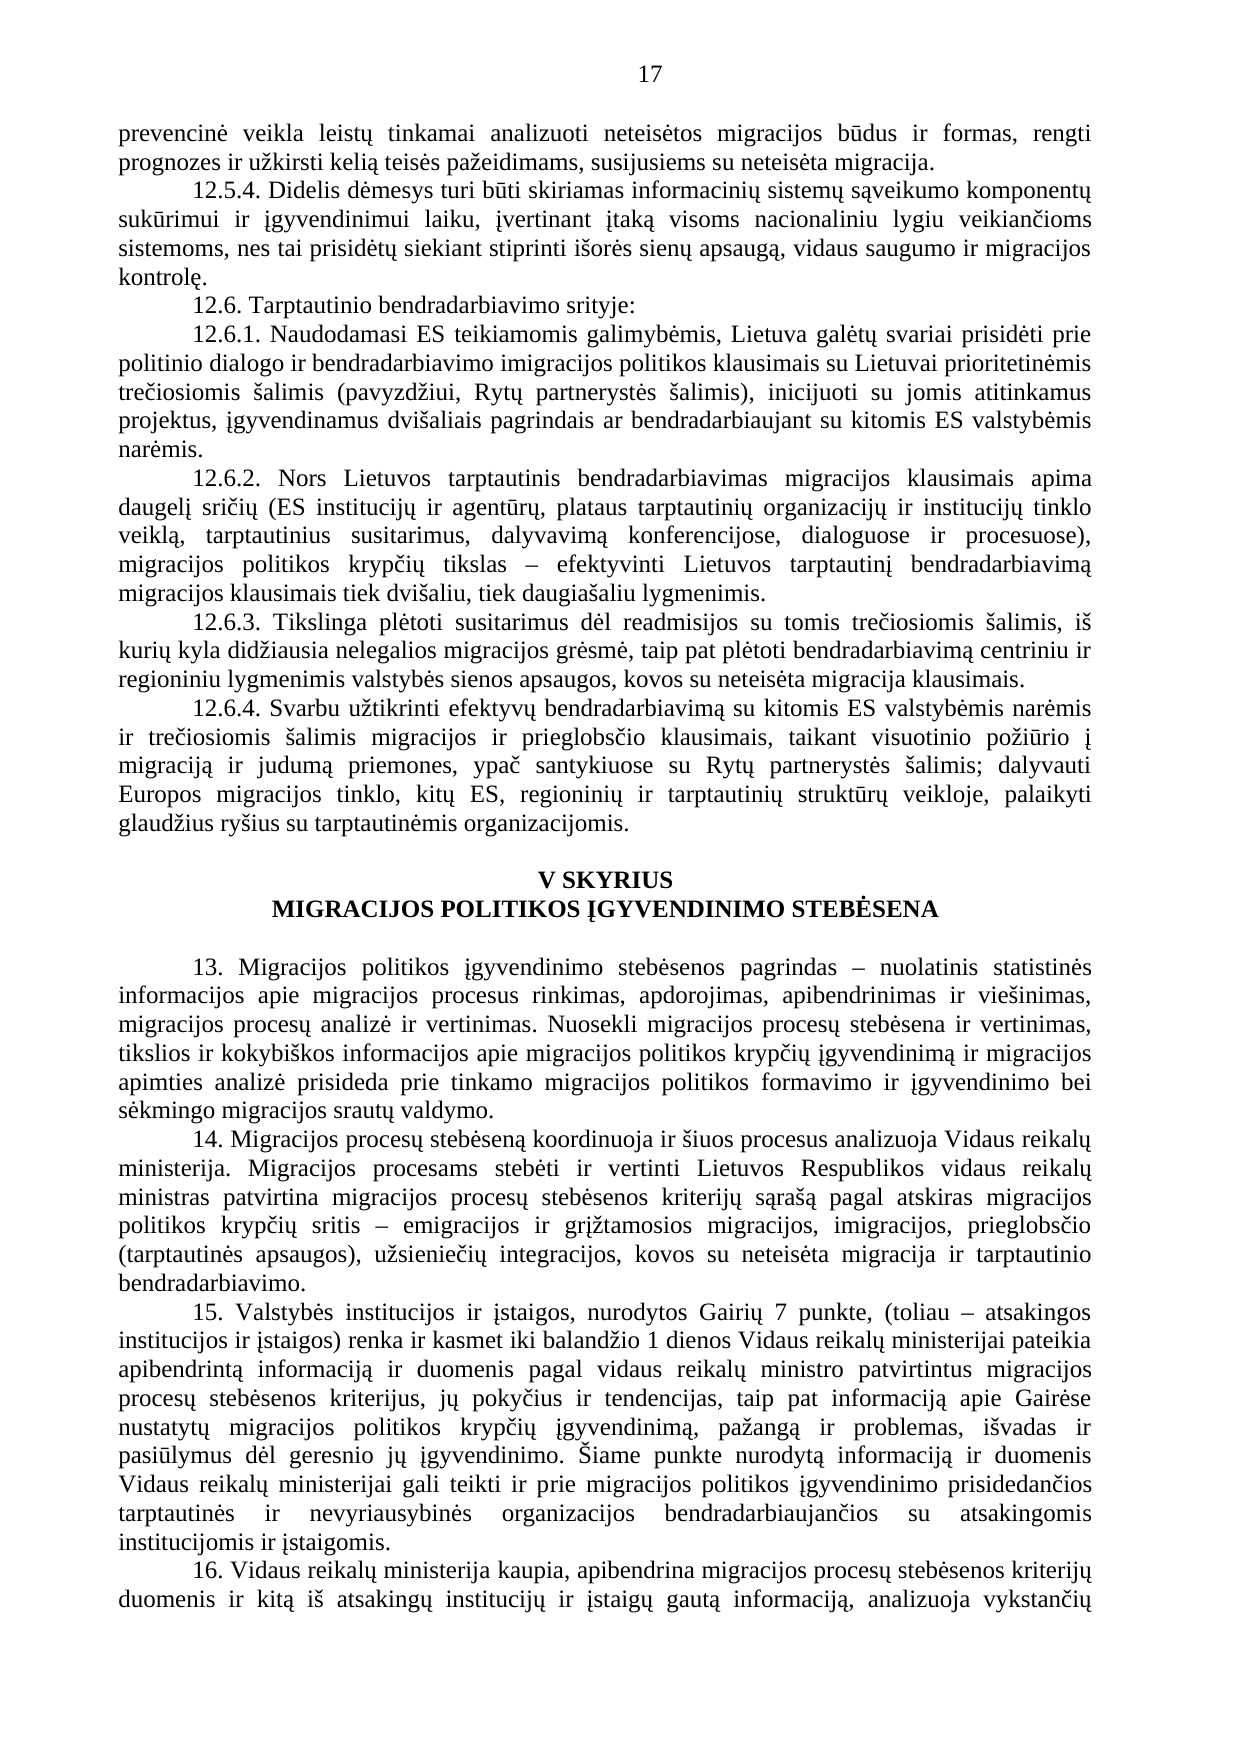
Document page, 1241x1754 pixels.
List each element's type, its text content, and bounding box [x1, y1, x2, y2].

text 13. Migracijos politikos įgyvendinimo stebėsenos pagrindas – nuolatinis statistinės informacijos apie migracijos procesus rinkimas, apdorojimas, apibendrinimas ir viešinimas, migracijos procesų analizė ir vertinimas. Nuosekli migracijos procesų stebėsena ir vertinimas, tikslios ir kokybiškos informacijos apie migracijos politikos krypčių įgyvendinimą ir migracijos apimties analizė prisideda prie tinkamo migracijos politikos formavimo ir įgyvendinimo bei sėkmingo migracijos srautų valdymo. [118, 952, 1092, 1124]
text 12.6.3. Tikslinga plėtoti susitarimus dėl readmisijos su tomis trečiosiomis šalimis, iš kurių kyla didžiausia nelegalios migracijos grėsmė, taip pat plėtoti bendradarbiavimą centriniu ir regioniniu lygmenimis valstybės sienos apsaugos, kovos su neteisėta migracija klausimais. [118, 607, 1092, 693]
text 14. Migracijos procesų stebėseną koordinuoja ir šiuos procesus analizuoja Vidaus reikalų ministerija. Migracijos procesams stebėti ir vertinti Lietuvos Respublikos vidaus reikalų ministras patvirtina migracijos procesų stebėsenos kriterijų sąrašą pagal atskiras migracijos politikos krypčių sritis – emigracijos ir grįžtamosios migracijos, imigracijos, prieglobsčio (tarptautinės apsaugos), užsieniečių integracijos, kovos su neteisėta migracija ir tarptautinio bendradarbiavimo. [118, 1124, 1092, 1297]
text V SKYRIUS [118, 866, 1092, 894]
text 12.6.1. Naudodamasi ES teikiamomis galimybėmis, Lietuva galėtų svariai prisidėti prie politinio dialogo ir bendradarbiavimo imigracijos politikos klausimais su Lietuvai prioritetinėmis trečiosiomis šalimis (pavyzdžiui, Rytų partnerystės šalimis), inicijuoti su jomis atitinkamus projektus, įgyvendinamus dvišaliais pagrindais ar bendradarbiaujant su kitomis ES valstybėmis narėmis. [118, 319, 1092, 463]
text prevencinė veikla leistų tinkamai analizuoti neteisėtos migracijos būdus ir formas, rengti prognozes ir užkirsti kelią teisės pažeidimams, susijusiems su neteisėta migracija. [118, 118, 1092, 176]
text MIGRACIJOS POLITIKOS ĮGYVENDINIMO STEBĖSENA [118, 894, 1092, 923]
text 12.5.4. Didelis dėmesys turi būti skiriamas informacinių sistemų sąveikumo komponentų sukūrimui ir įgyvendinimui laiku, įvertinant įtaką visoms nacionaliniu lygiu veikiančioms sistemoms, nes tai prisidėtų siekiant stiprinti išorės sienų apsaugą, vidaus saugumo ir migracijos kontrolę. [118, 176, 1092, 291]
text 12.6.4. Svarbu užtikrinti efektyvų bendradarbiavimą su kitomis ES valstybėmis narėmis ir trečiosiomis šalimis migracijos ir prieglobsčio klausimais, taikant visuotinio požiūrio į migraciją ir judumą priemones, ypač santykiuose su Rytų partnerystės šalimis; dalyvauti Europos migracijos tinklo, kitų ES, regioninių ir tarptautinių struktūrų veikloje, palaikyti glaudžius ryšius su tarptautinėmis organizacijomis. [118, 693, 1092, 837]
text 12.6.2. Nors Lietuvos tarptautinis bendradarbiavimas migracijos klausimais apima daugelį sričių (ES institucijų ir agentūrų, plataus tarptautinių organizacijų ir institucijų tinklo veiklą, tarptautinius susitarimus, dalyvavimą konferencijose, dialoguose ir procesuose), migracijos politikos krypčių tikslas – efektyvinti Lietuvos tarptautinį bendradarbiavimą migracijos klausimais tiek dvišaliu, tiek daugiašaliu lygmenimis. [118, 463, 1092, 607]
text 16. Vidaus reikalų ministerija kaupia, apibendrina migracijos procesų stebėsenos kriterijų duomenis ir kitą iš atsakingų institucijų ir įstaigų gautą informaciją, analizuoja vykstančių [118, 1556, 1092, 1613]
text 15. Valstybės institucijos ir įstaigos, nurodytos Gairių 7 punkte, (toliau – atsakingos institucijos ir įstaigos) renka ir kasmet iki balandžio 1 dienos Vidaus reikalų ministerijai pateikia apibendrintą informaciją ir duomenis pagal vidaus reikalų ministro patvirtintus migracijos procesų stebėsenos kriterijus, jų pokyčius ir tendencijas, taip pat informaciją apie Gairėse nustatytų migracijos politikos krypčių įgyvendinimą, pažangą ir problemas, išvadas ir pasiūlymus dėl geresnio jų įgyvendinimo. Šiame punkte nurodytą informaciją ir duomenis Vidaus reikalų ministerijai gali teikti ir prie migracijos politikos įgyvendinimo prisidedančios tarptautinės ir nevyriausybinės organizacijos bendradarbiaujančios su atsakingomis institucijomis ir įstaigomis. [118, 1297, 1092, 1556]
text 12.6. Tarptautinio bendradarbiavimo srityje: [118, 291, 1092, 319]
